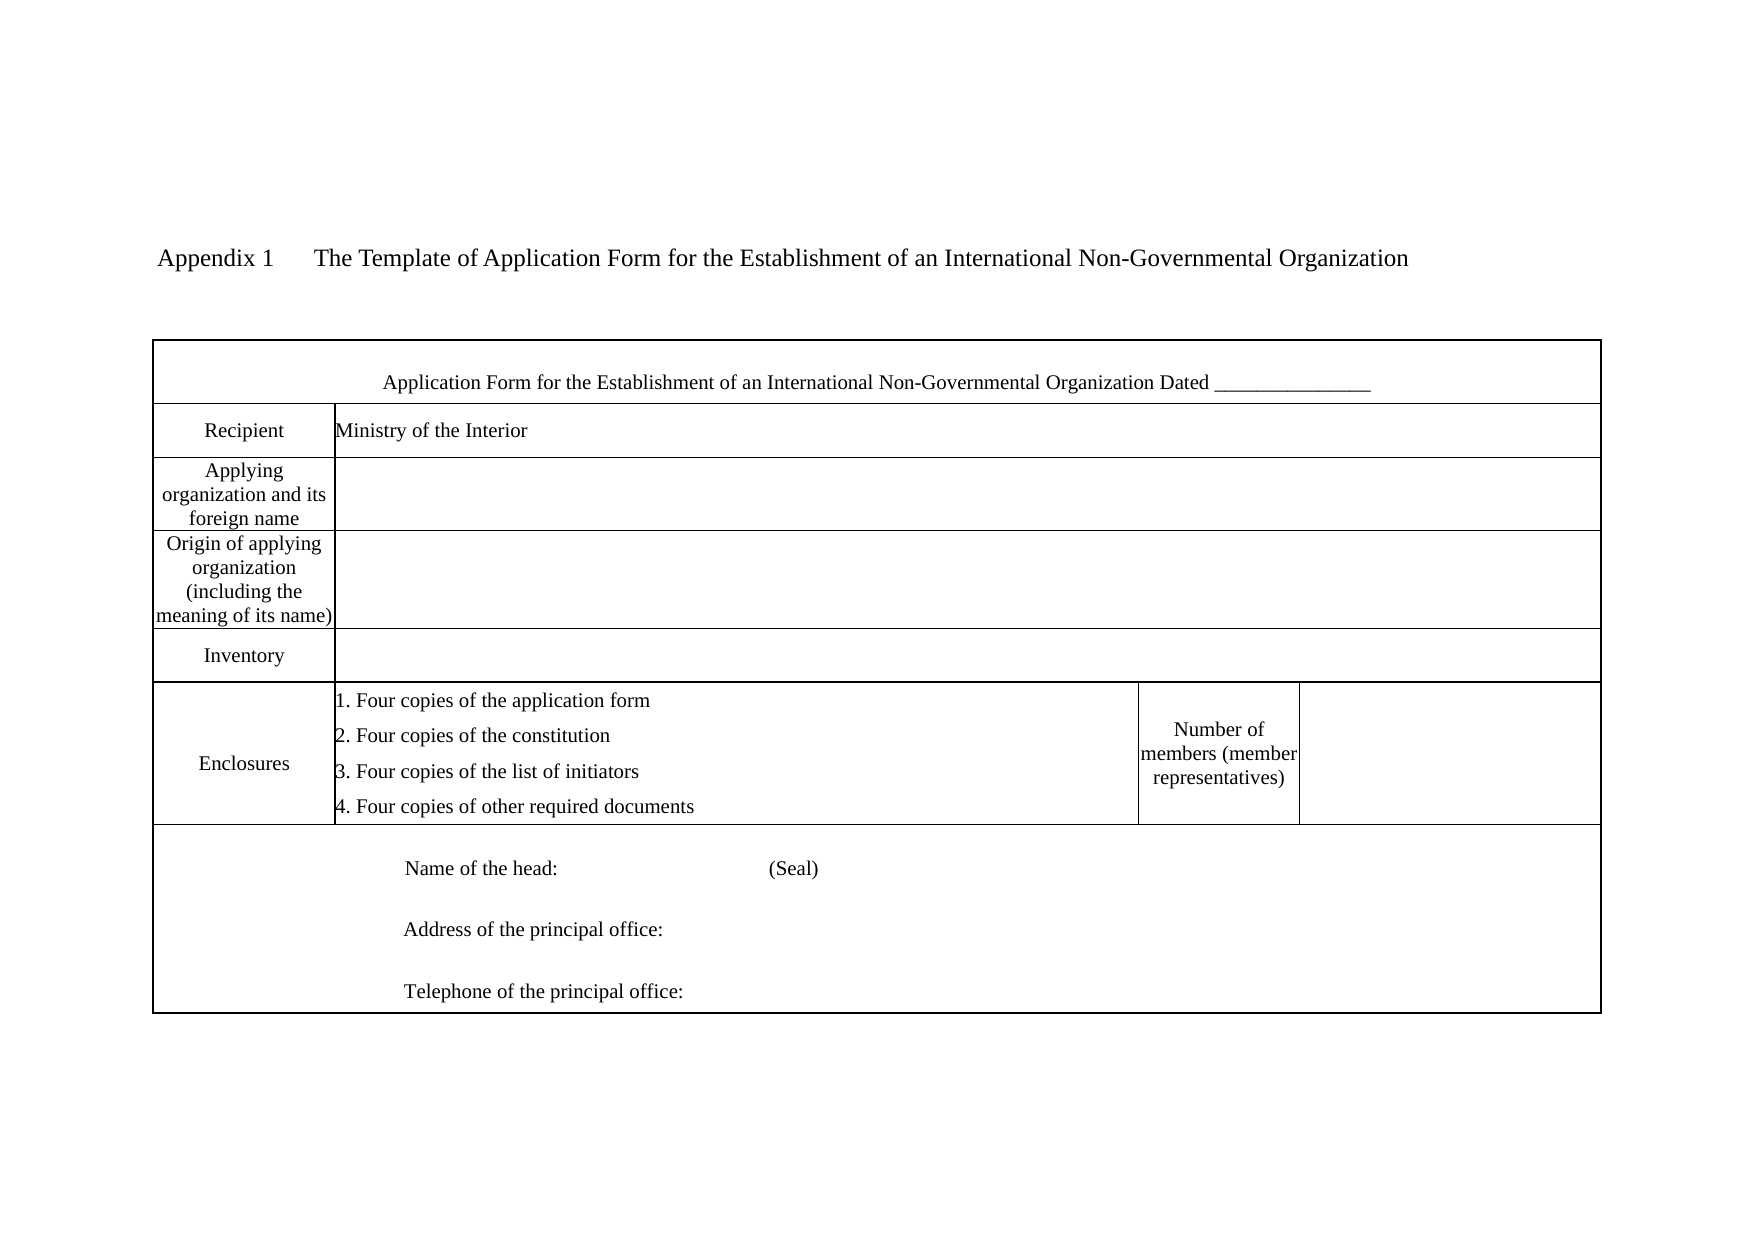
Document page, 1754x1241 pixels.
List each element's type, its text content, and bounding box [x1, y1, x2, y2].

text Appendix 1 The Template of Application Form for the Establishment of an International Non-Governmental Organization [153, 214, 1601, 276]
table_cell [336, 458, 1600, 530]
table_cell 1. Four copies of the application form 2. Four copies of the constitution 3. Four copies of the list of initiators 4. Four copies of other required documents [336, 683, 1138, 824]
table_cell Applying organization and its foreign name [154, 458, 334, 530]
table_cell Ministry of the Interior [336, 404, 1600, 457]
table_cell Name of the head: (Seal) Address of the principal office: Telephone of the principal office: [154, 825, 1600, 1012]
table_cell [1300, 683, 1600, 824]
table_cell [336, 531, 1600, 627]
table_cell Enclosures [154, 683, 334, 824]
table_cell Recipient [154, 404, 334, 457]
table_header Application Form for the Establishment of an International Non-Governmental Organization Dated _______________ [154, 341, 1600, 403]
table_cell [336, 629, 1600, 681]
table_cell Origin of applying organization (including the meaning of its name) [154, 531, 334, 627]
table_cell Number of members (member representatives) [1139, 683, 1299, 824]
table_cell Inventory [154, 629, 334, 681]
